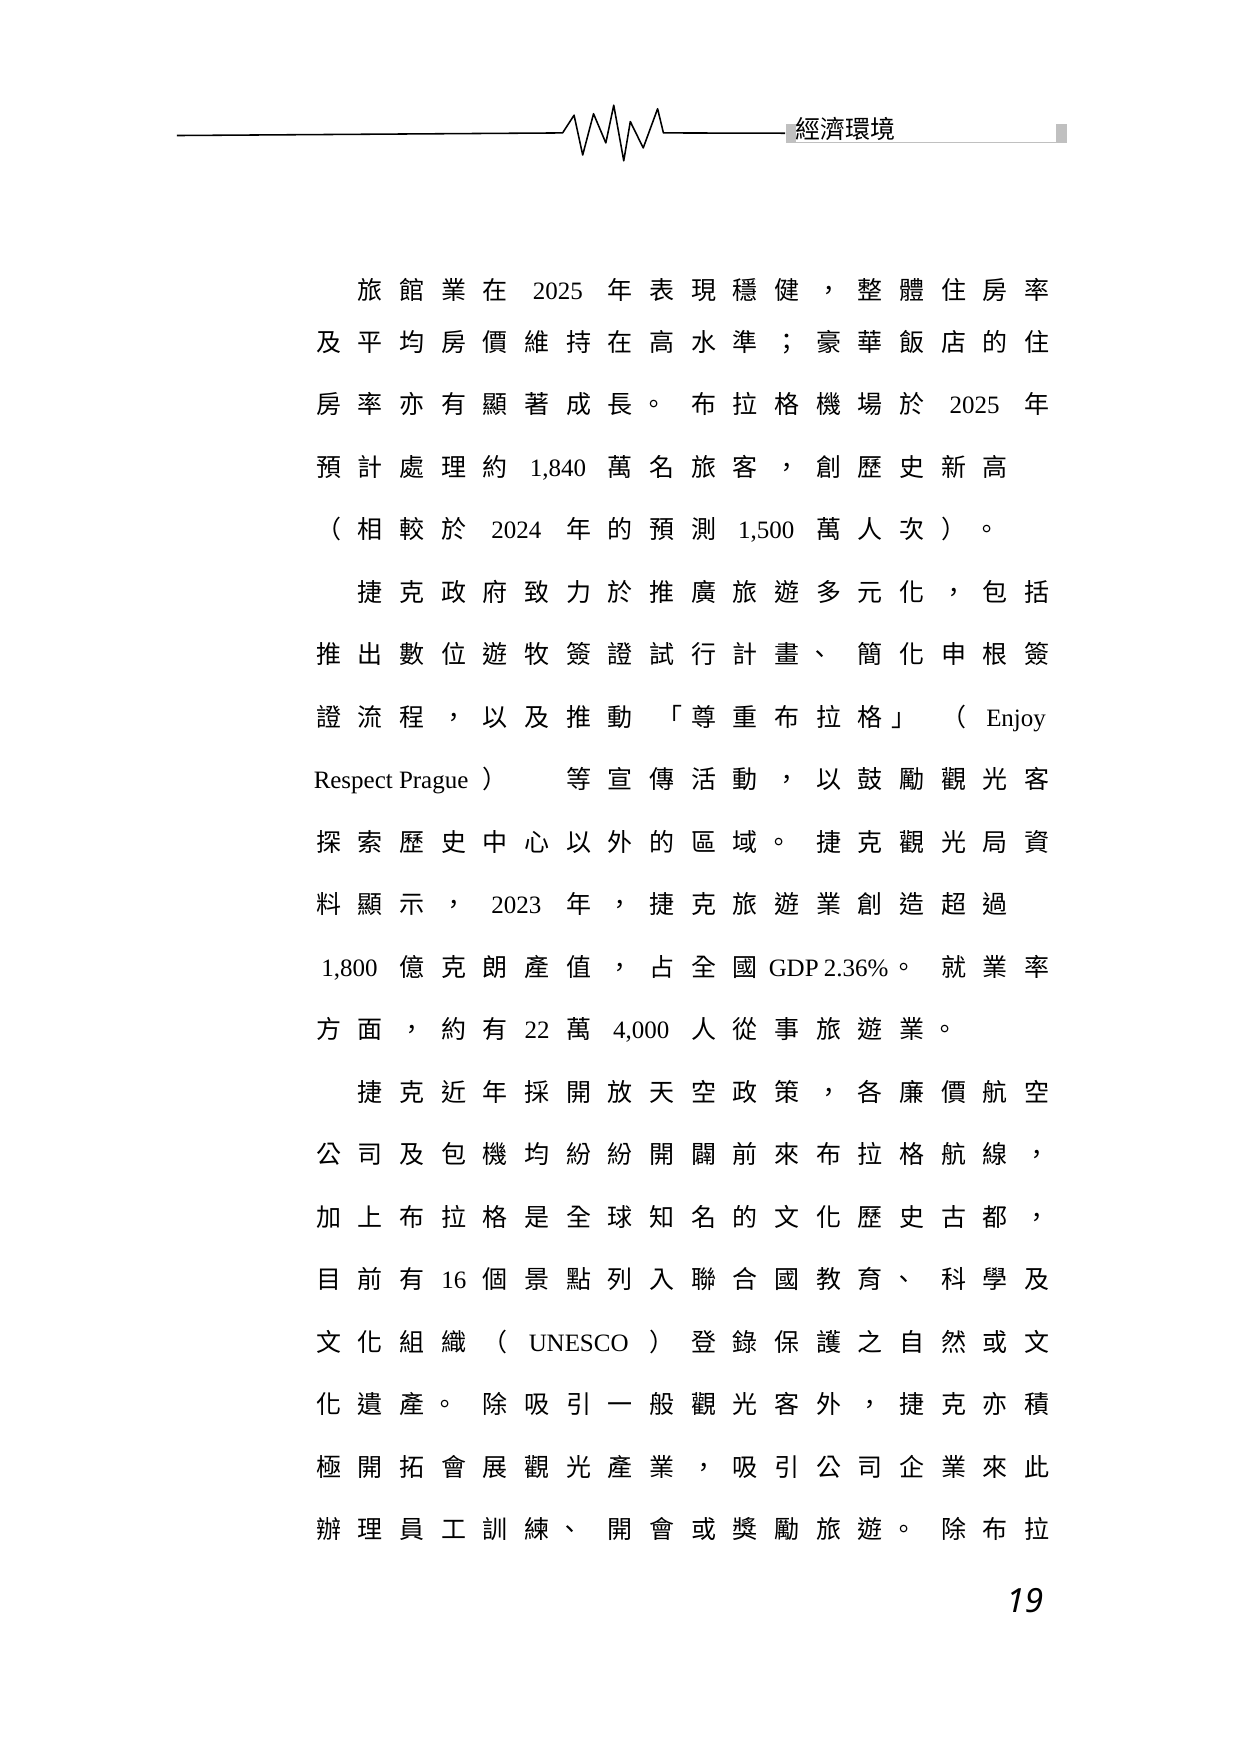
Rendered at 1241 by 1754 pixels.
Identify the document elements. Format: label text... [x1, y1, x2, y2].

text 捷克近年採開放天空政策，各廉價航空公司及包機均紛紛開闢前來布拉格航線，加上布拉格是全球知名的文化歷史古都，目前有16個景點列入聯合國教育、科學及文化組織（UNESCO）登錄保護之自然或文化遺產。除吸引一般觀光客外，捷克亦積極開拓會展觀光產業，吸引公司企業來此辦理員工訓練、開會或獎勵旅遊。除布拉 [281, 1049, 1058, 1549]
text 旅館業在2025年表現穩健，整體住房率及平均房價維持在高水準；豪華飯店的住房率亦有顯著成長。布拉格機場於2025年預計處理約1,840萬名旅客，創歷史新高（相較於2024年的預測1,500萬人次）。 [281, 236, 1058, 549]
text 捷克政府致力於推廣旅遊多元化，包括推出數位遊牧簽證試行計畫、簡化申根簽證流程，以及推動「尊重布拉格」（Enjoy Respect Prague） 等宣傳活動，以鼓勵觀光客探索歷史中心以外的區域。捷克觀光局資料顯示，2023年，捷克旅遊業創造超過1,800億克朗產值，占全國GDP 2.36%。就業率方面，約有22萬4,000人從事旅遊業。 [281, 549, 1058, 1049]
